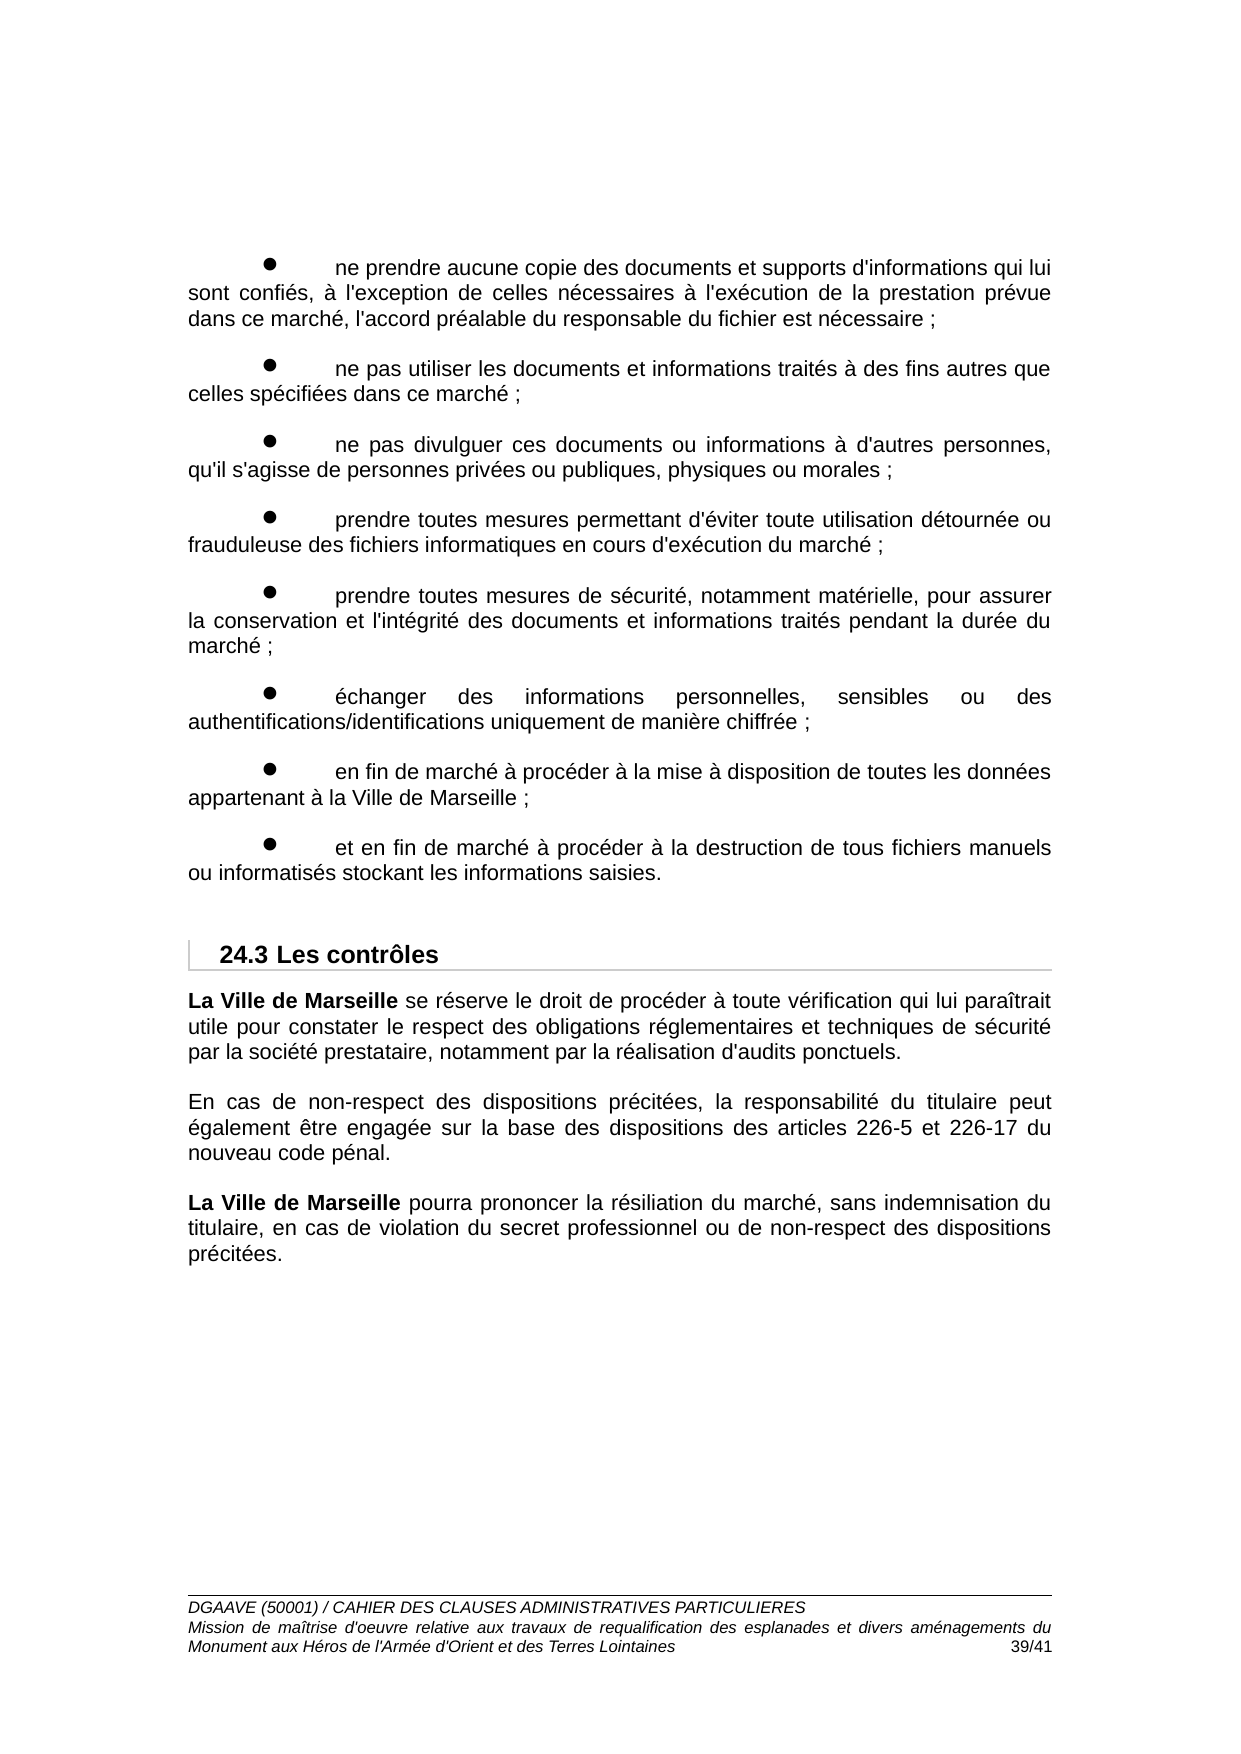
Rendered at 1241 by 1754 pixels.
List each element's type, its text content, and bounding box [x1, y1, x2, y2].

list prendre toutes mesures de sécurité, notamment matérielle, pour assurer la conservation et l'intégrité des documents et informations traités pendant la durée du marché ; [188, 583, 1052, 658]
list échanger des informations personnelles, sensibles ou des authentifications/identifications uniquement de manière chiffrée ; [188, 683, 1052, 734]
list et en fin de marché à procéder à la destruction de tous fichiers manuels ou informatisés stockant les informations saisies. [188, 835, 1052, 885]
list en fin de marché à procéder à la mise à disposition de toutes les données appartenant à la Ville de Marseille ; [188, 759, 1052, 809]
text La Ville de Marseille pourra prononcer la résiliation du marché, sans indemnisation du titulaire, en cas de violation du secret professionnel ou de non-respect des dispositions précitées. [188, 1190, 1052, 1266]
text La Ville de Marseille se réserve le droit de procéder à toute vérification qui lui paraîtrait utile pour constater le respect des obligations réglementaires et techniques de sécurité par la société prestataire, notamment par la réalisation d'audits ponctuels. [188, 988, 1052, 1064]
list ne pas utiliser les documents et informations traités à des fins autres que celles spécifiées dans ce marché ; [188, 356, 1052, 406]
list prendre toutes mesures permettant d'éviter toute utilisation détournée ou frauduleuse des fichiers informatiques en cours d'exécution du marché ; [188, 507, 1052, 557]
list ne prendre aucune copie des documents et supports d'informations qui lui sont confiés, à l'exception de celles nécessaires à l'exécution de la prestation prévue dans ce marché, l'accord préalable du responsable du fichier est nécessaire ; [188, 255, 1052, 331]
subtitle Les contrôles [190, 940, 1052, 969]
text En cas de non-respect des dispositions précitées, la responsabilité du titulaire peut également être engagée sur la base des dispositions des articles 226-5 et 226-17 du nouveau code pénal. [188, 1089, 1052, 1165]
list ne pas divulguer ces documents ou informations à d'autres personnes, qu'il s'agisse de personnes privées ou publiques, physiques ou morales ; [188, 431, 1052, 482]
